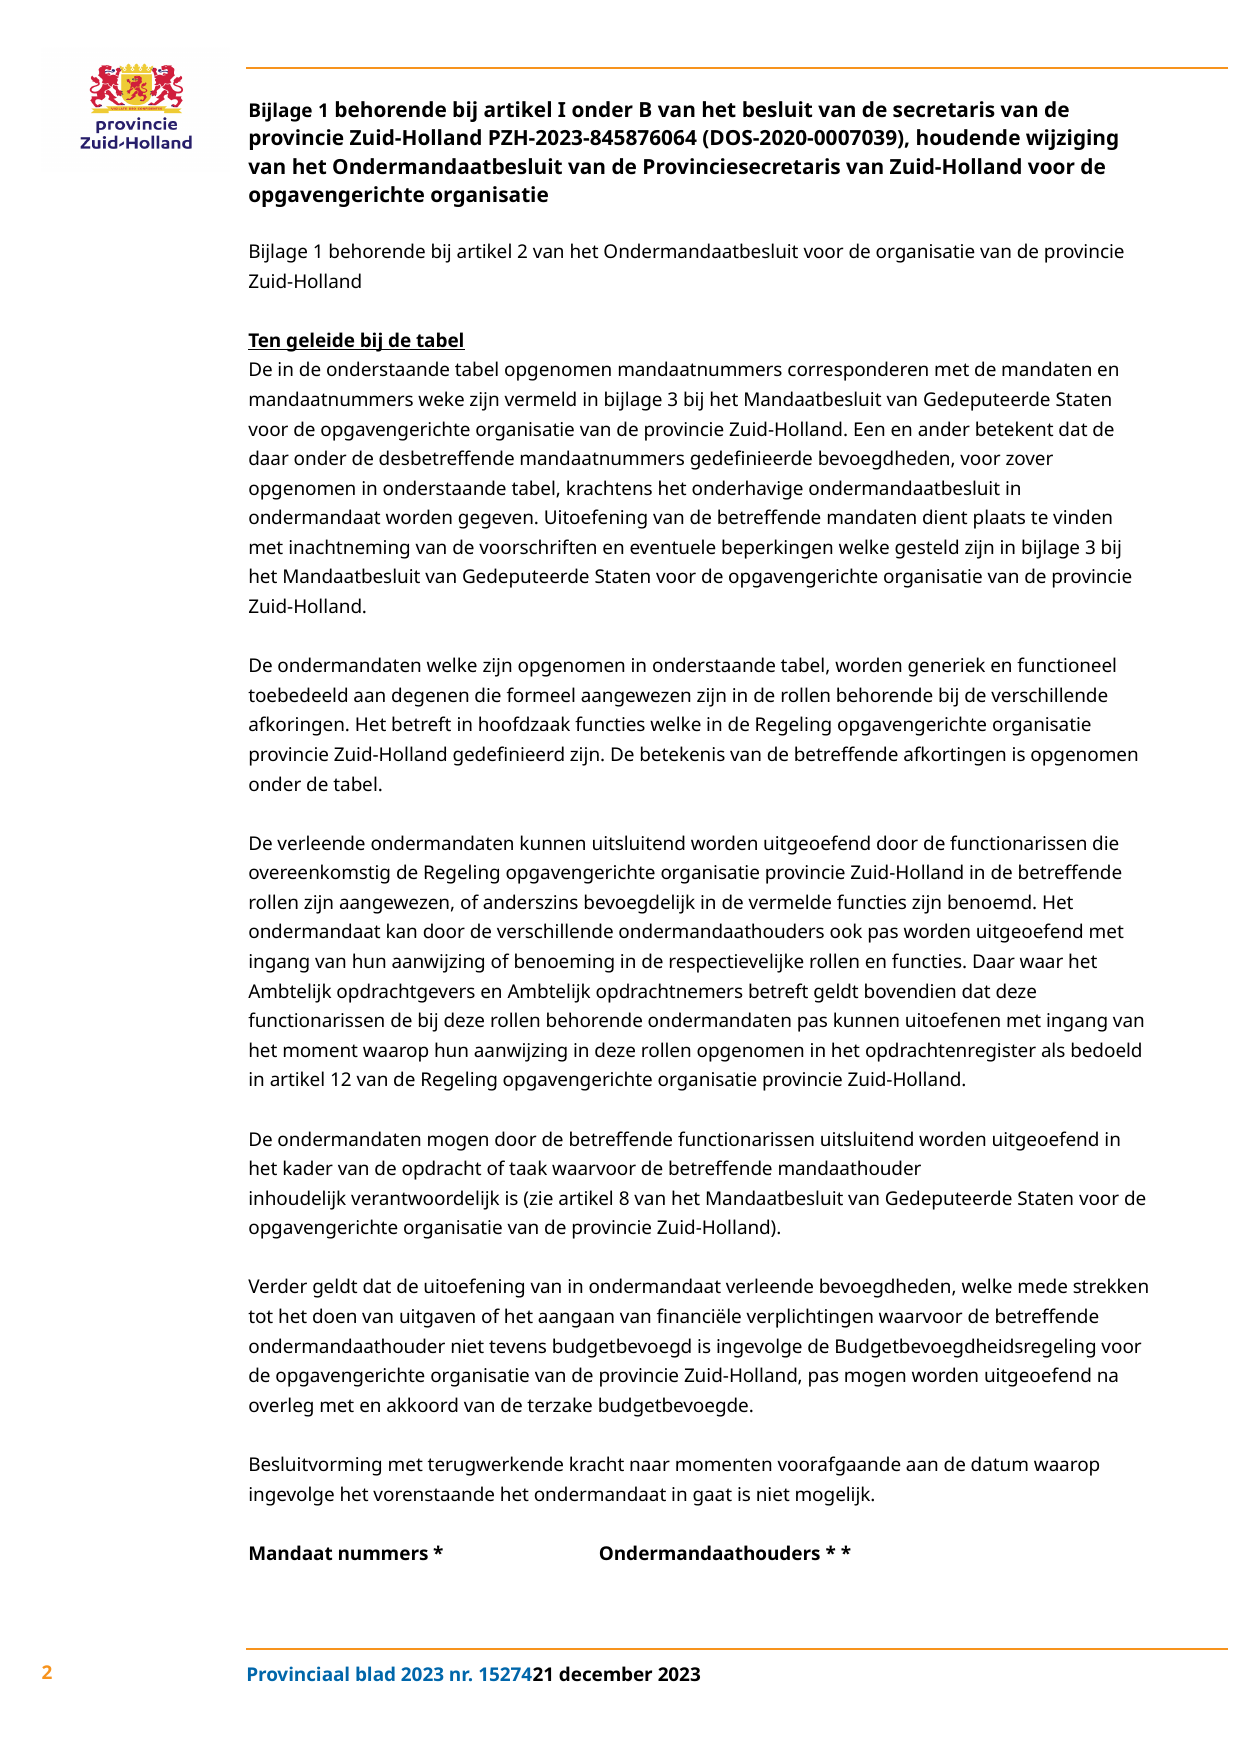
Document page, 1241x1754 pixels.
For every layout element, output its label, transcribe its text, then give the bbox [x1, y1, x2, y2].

text Verder geldt dat de uitoefening van in ondermandaat verleende bevoegdheden, welke mede strekken tot het doen van uitgaven of het aangaan van financiële verplichtingen waarvoor de betreffende ondermandaathouder niet tevens budgetbevoegd is ingevolge de Budgetbevoegdheidsregeling voor de opgavengerichte organisatie van de provincie Zuid-Holland, pas mogen worden uitgeoefend na overleg met en akkoord van de terzake budgetbevoegde. [248, 1274, 1152, 1418]
text De in de onderstaande tabel opgenomen mandaatnummers corresponderen met de mandaten en mandaatnummers weke zijn vermeld in bijlage 3 bij het Mandaatbesluit van Gedeputeerde Staten voor de opgavengerichte organisatie van de provincie Zuid-Holland. Een en ander betekent dat de daar onder de desbetreffende mandaatnummers gedefinieerde bevoegdheden, voor zover opgenomen in onderstaande tabel, krachtens het onderhavige ondermandaatbesluit in ondermandaat worden gegeven. Uitoefening van de betreffende mandaten dient plaats te vinden met inachtneming van de voorschriften en eventuele beperkingen welke gesteld zijn in bijlage 3 bij het Mandaatbesluit van Gedeputeerde Staten voor de opgavengerichte organisatie van de provincie Zuid-Holland. [248, 357, 1152, 619]
table_cell [248, 1566, 599, 1591]
text De ondermandaten welke zijn opgenomen in onderstaande tabel, worden generiek en functioneel toebedeeld aan degenen die formeel aangewezen zijn in de rollen behorende bij de verschillende afkoringen. Het betreft in hoofdzaak functies welke in de Regeling opgavengerichte organisatie provincie Zuid-Holland gedefinieerd zijn. De betekenis van de betreffende afkortingen is opgenomen onder de tabel. [248, 652, 1152, 796]
table_cell [599, 1566, 1152, 1591]
text Bijlage 1 behorende bij artikel 2 van het Ondermandaatbesluit voor de organisatie van de provincie Zuid-Holland [248, 238, 1152, 293]
text De ondermandaten mogen door de betreffende functionarissen uitsluitend worden uitgeoefend in het kader van de opdracht of taak waarvoor de betreffende mandaathouder [248, 1126, 1152, 1181]
table_header Mandaat nummers * [248, 1540, 599, 1566]
text Bijlage 1 behorende bij artikel I onder B van het besluit van de secretaris van de provincie Zuid-Holland PZH-2023-845876064 (DOS-2020-0007039), houdende wijziging van het Ondermandaatbesluit van de Provinciesecretaris van Zuid-Holland voor de opgavengerichte organisatie [248, 95, 1152, 209]
text Besluitvorming met terugwerkende kracht naar momenten voorafgaande aan de datum waarop ingevolge het vorenstaande het ondermandaat in gaat is niet mogelijk. [248, 1451, 1152, 1506]
table_header Ondermandaathouders * * [599, 1540, 1152, 1566]
text Ten geleide bij de tabel [248, 327, 1152, 353]
picture [41, 47, 231, 172]
text De verleende ondermandaten kunnen uitsluitend worden uitgeoefend door de functionarissen die overeenkomstig de Regeling opgavengerichte organisatie provincie Zuid-Holland in de betreffende rollen zijn aangewezen, of anderszins bevoegdelijk in de vermelde functies zijn benoemd. Het ondermandaat kan door de verschillende ondermandaathouders ook pas worden uitgeoefend met ingang van hun aanwijzing of benoeming in de respectievelijke rollen en functies. Daar waar het Ambtelijk opdrachtgevers en Ambtelijk opdrachtnemers betreft geldt bovendien dat deze functionarissen de bij deze rollen behorende ondermandaten pas kunnen uitoefenen met ingang van het moment waarop hun aanwijzing in deze rollen opgenomen in het opdrachtenregister als bedoeld in artikel 12 van de Regeling opgavengerichte organisatie provincie Zuid-Holland. [248, 830, 1152, 1092]
text inhoudelijk verantwoordelijk is (zie artikel 8 van het Mandaatbesluit van Gedeputeerde Staten voor de opgavengerichte organisatie van de provincie Zuid-Holland). [248, 1185, 1152, 1240]
